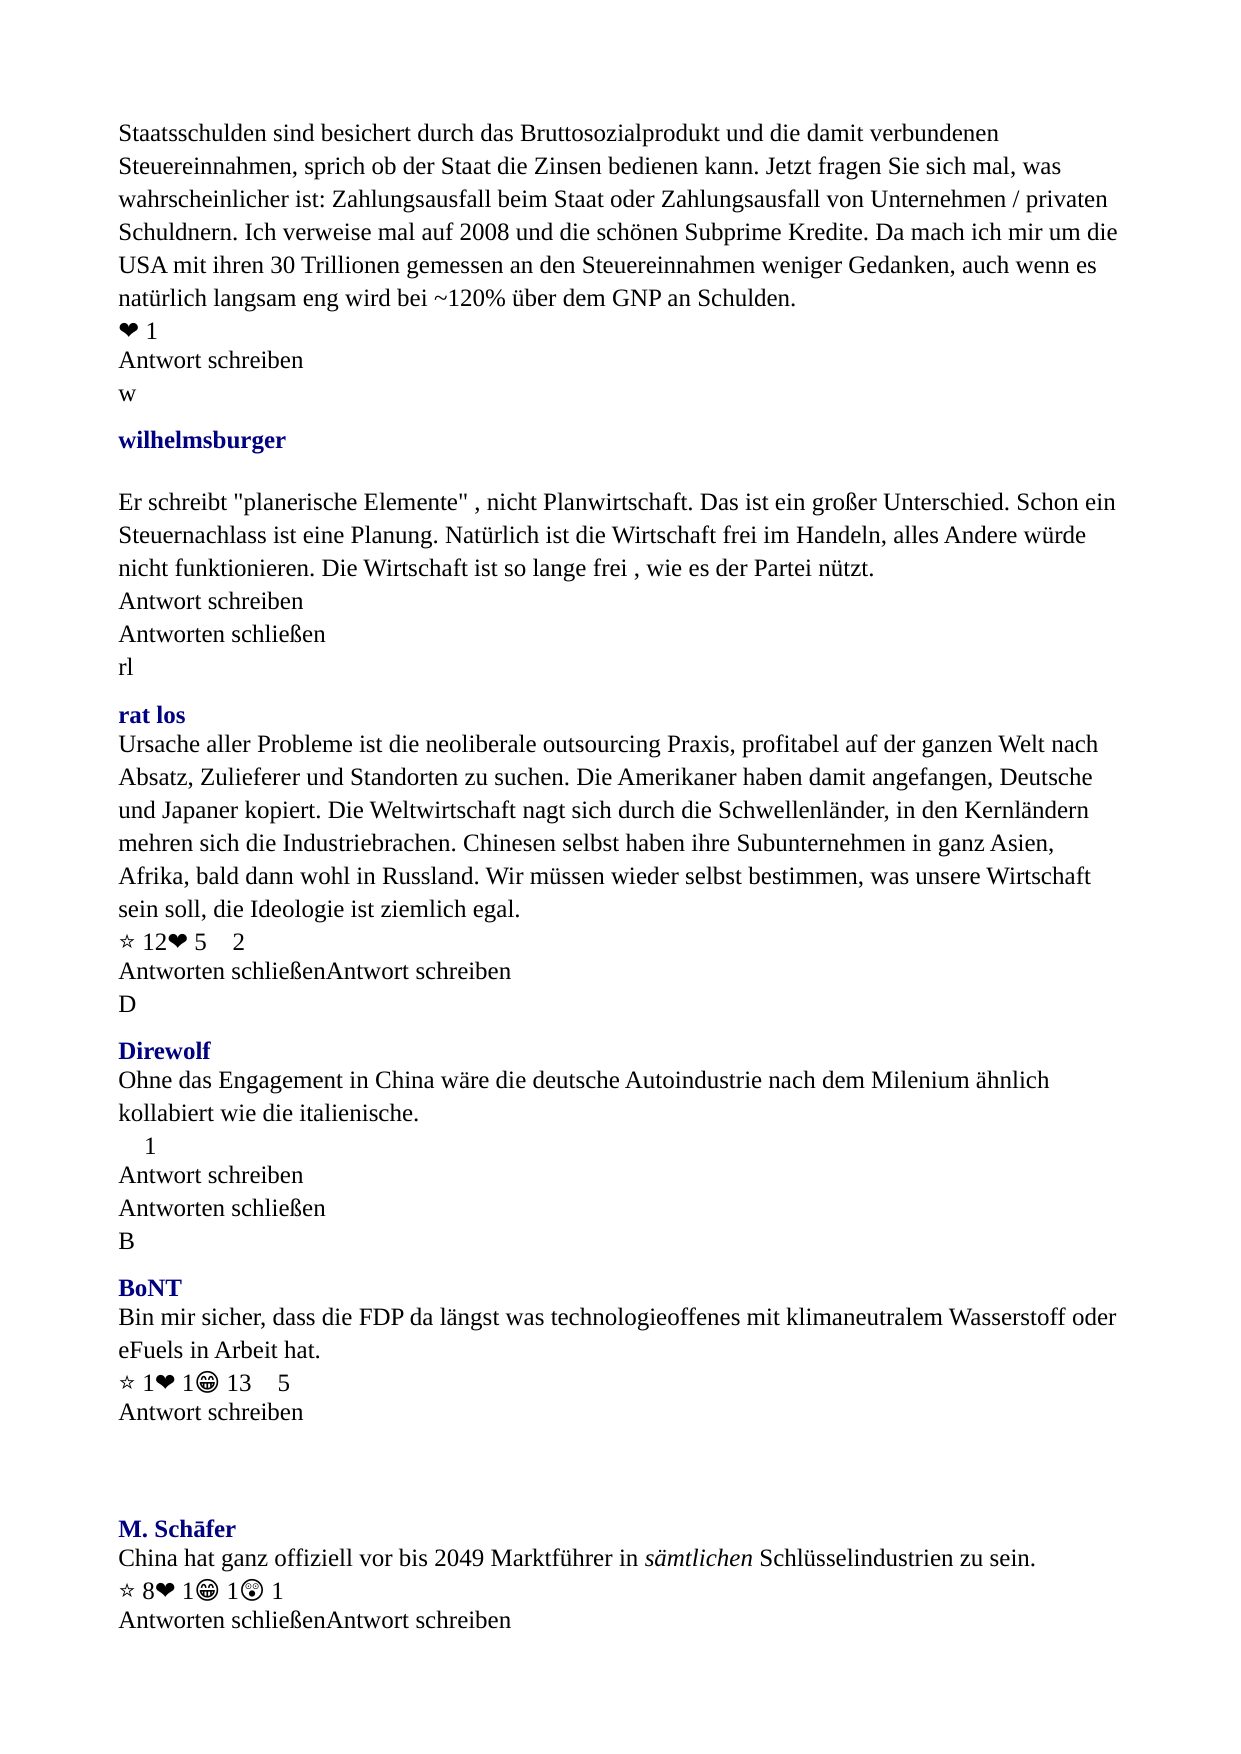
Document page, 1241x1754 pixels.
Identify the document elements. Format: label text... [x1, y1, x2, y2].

text 🤨 1 [118, 1131, 1122, 1160]
text ❤️ 1 [118, 316, 1122, 345]
text Antwort schreiben [118, 586, 1122, 615]
text ⭐️ 8❤️ 1😁 1😲 1 [118, 1576, 1122, 1605]
text Er schreibt "planerische Elemente" , nicht Planwirtschaft. Das ist ein großer Unterschied. Schon ein Steuernachlass ist eine Planung. Natürlich ist die Wirtschaft frei im Handeln, alles Andere würde nicht funktionieren. Die Wirtschaft ist so lange frei , wie es der Partei nützt. [118, 487, 1122, 582]
text China hat ganz offiziell vor bis 2049 Marktführer in sämtlichen Schlüsselindustrien zu sein. [118, 1543, 1122, 1572]
subtitle rat los [118, 700, 1122, 729]
text Antwort schreiben [118, 345, 1122, 374]
text Antworten schließen [118, 619, 1122, 648]
text rl [118, 652, 1122, 681]
text Ohne das Engagement in China wäre die deutsche Autoindustrie nach dem Milenium ähnlich kollabiert wie die italienische. [118, 1065, 1122, 1127]
text Antworten schließen [118, 1193, 1122, 1222]
text w [118, 378, 1122, 407]
text Bin mir sicher, dass die FDP da längst was technologieoffenes mit klimaneutralem Wasserstoff oder eFuels in Arbeit hat. [118, 1302, 1122, 1364]
text B [118, 1226, 1122, 1255]
text D [118, 989, 1122, 1017]
subtitle wilhelmsburger [118, 426, 1122, 454]
text Antwort schreiben [118, 1397, 1122, 1426]
subtitle BoNT [118, 1273, 1122, 1302]
subtitle M. Schāfer [118, 1514, 1122, 1543]
text Antworten schließenAntwort schreiben [118, 1605, 1122, 1634]
text Ursache aller Probleme ist die neoliberale outsourcing Praxis, profitabel auf der ganzen Welt nach Absatz, Zulieferer und Standorten zu suchen. Die Amerikaner haben damit angefangen, Deutsche und Japaner kopiert. Die Weltwirtschaft nagt sich durch die Schwellenländer, in den Kernländern mehren sich die Industriebrachen. Chinesen selbst haben ihre Subunternehmen in ganz Asien, Afrika, bald dann wohl in Russland. Wir müssen wieder selbst bestimmen, was unsere Wirtschaft sein soll, die Ideologie ist ziemlich egal. [118, 729, 1122, 923]
text ⭐️ 1❤️ 1😁 13🤨 5 [118, 1368, 1122, 1397]
text ⭐️ 12❤️ 5🤨 2 [118, 927, 1122, 956]
text Antworten schließenAntwort schreiben [118, 956, 1122, 984]
text Staatsschulden sind besichert durch das Bruttosozialprodukt und die damit verbundenen Steuereinnahmen, sprich ob der Staat die Zinsen bedienen kann. Jetzt fragen Sie sich mal, was wahrscheinlicher ist: Zahlungsausfall beim Staat oder Zahlungsausfall von Unternehmen / privaten Schuldnern. Ich verweise mal auf 2008 und die schönen Subprime Kredite. Da mach ich mir um die USA mit ihren 30 Trillionen gemessen an den Steuereinnahmen weniger Gedanken, auch wenn es natürlich langsam eng wird bei ~120% über dem GNP an Schulden. [118, 118, 1122, 312]
subtitle Direwolf [118, 1036, 1122, 1065]
text Antwort schreiben [118, 1160, 1122, 1189]
